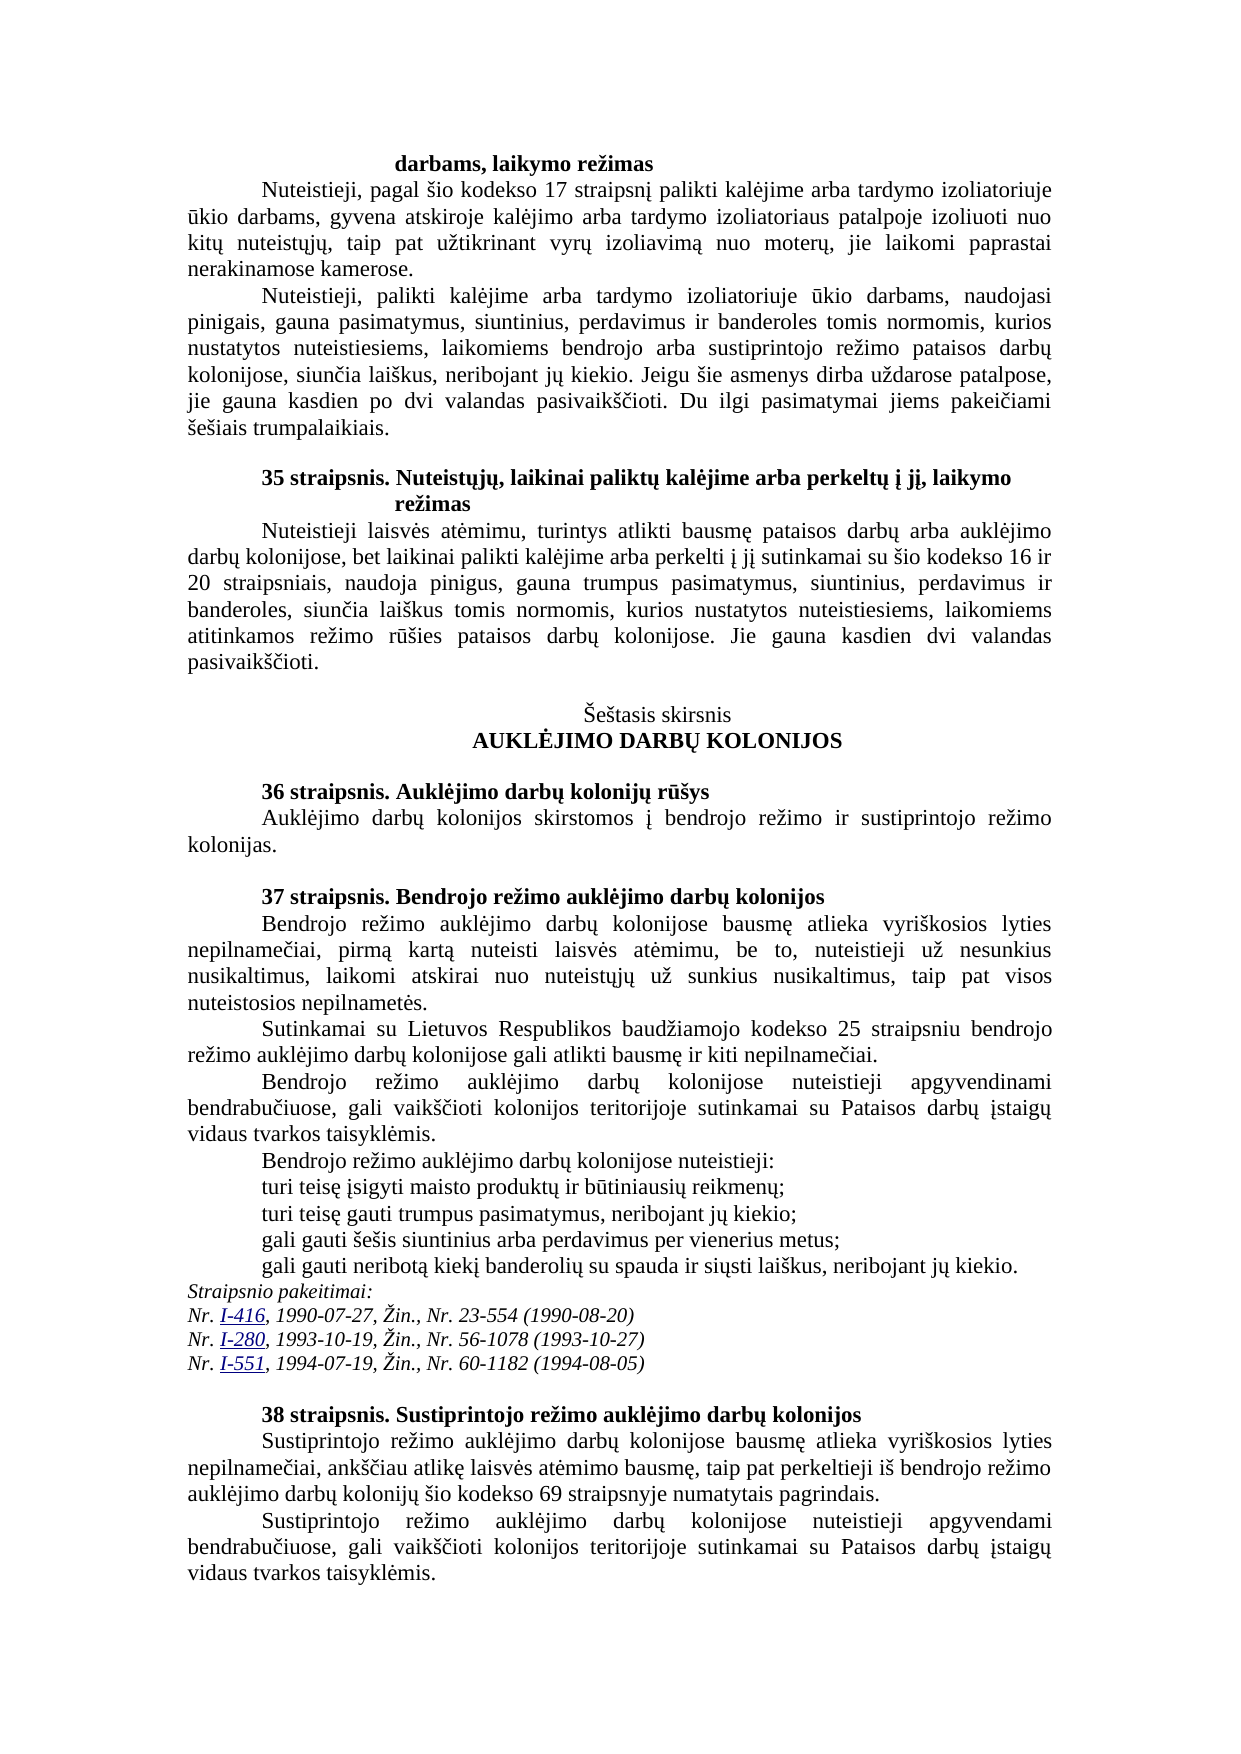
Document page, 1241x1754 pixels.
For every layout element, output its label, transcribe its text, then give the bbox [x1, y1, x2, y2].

text gali gauti šešis siuntinius arba perdavimus per vienerius metus; [187, 1226, 1053, 1252]
text Šeštasis skirsnis [187, 701, 1053, 727]
text turi teisę gauti trumpus pasimatymus, neribojant jų kiekio; [187, 1199, 1053, 1226]
text Nuteistieji, pagal šio kodekso 17 straipsnį palikti kalėjime arba tardymo izoliatoriuje ūkio darbams, gyvena atskiroje kalėjimo arba tardymo izoliatoriaus patalpoje izoliuoti nuo kitų nuteistųjų, taip pat užtikrinant vyrų izoliavimą nuo moterų, jie laikomi paprastai nerakinamose kamerose. [187, 176, 1053, 282]
text 37 straipsnis. Bendrojo režimo auklėjimo darbų kolonijos [187, 883, 1053, 910]
text 36 straipsnis. Auklėjimo darbų kolonijų rūšys [187, 778, 1053, 804]
text Nuteistieji laisvės atėmimu, turintys atlikti bausmę pataisos darbų arba auklėjimo darbų kolonijose, bet laikinai palikti kalėjime arba perkelti į jį sutinkamai su šio kodekso 16 ir 20 straipsniais, naudoja pinigus, gauna trumpus pasimatymus, siuntinius, perdavimus ir banderoles, siunčia laiškus tomis normomis, kurios nustatytos nuteistiesiems, laikomiems atitinkamos režimo rūšies pataisos darbų kolonijose. Jie gauna kasdien dvi valandas pasivaikščioti. [187, 517, 1053, 675]
text Auklėjimo darbų kolonijos skirstomos į bendrojo režimo ir sustiprintojo režimo kolonijas. [187, 804, 1053, 857]
text Nuteistieji, palikti kalėjime arba tardymo izoliatoriuje ūkio darbams, naudojasi pinigais, gauna pasimatymus, siuntinius, perdavimus ir banderoles tomis normomis, kurios nustatytos nuteistiesiems, laikomiems bendrojo arba sustiprintojo režimo pataisos darbų kolonijose, siunčia laiškus, neribojant jų kiekio. Jeigu šie asmenys dirba uždarose patalpose, jie gauna kasdien po dvi valandas pasivaikščioti. Du ilgi pasimatymai jiems pakeičiami šešiais trumpalaikiais. [187, 282, 1053, 440]
text Sutinkamai su Lietuvos Respublikos baudžiamojo kodekso 25 straipsniu bendrojo režimo auklėjimo darbų kolonijose gali atlikti bausmę ir kiti nepilnamečiai. [187, 1015, 1053, 1068]
text Nr. I-416, 1990-07-27, Žin., Nr. 23-554 (1990-08-20) [187, 1303, 1053, 1327]
text turi teisę įsigyti maisto produktų ir būtiniausių reikmenų; [187, 1173, 1053, 1199]
text Bendrojo režimo auklėjimo darbų kolonijose nuteistieji apgyvendinami bendrabučiuose, gali vaikščioti kolonijos teritorijoje sutinkamai su Pataisos darbų įstaigų vidaus tvarkos taisyklėmis. [187, 1068, 1053, 1147]
text Nr. I-280, 1993-10-19, Žin., Nr. 56-1078 (1993-10-27) [187, 1327, 1053, 1351]
text Bendrojo režimo auklėjimo darbų kolonijose nuteistieji: [187, 1147, 1053, 1173]
text 35 straipsnis. Nuteistųjų, laikinai paliktų kalėjime arba perkeltų į jį, laikymo [187, 464, 1053, 490]
subtitle AUKLĖJIMO DARBŲ KOLONIJOS [187, 727, 1053, 754]
text darbams, laikymo režimas [337, 150, 1053, 176]
text Straipsnio pakeitimai: [187, 1279, 1053, 1303]
text gali gauti neribotą kiekį banderolių su spauda ir siųsti laiškus, neribojant jų kiekio. [187, 1252, 1053, 1279]
text 38 straipsnis. Sustiprintojo režimo auklėjimo darbų kolonijos [187, 1401, 1053, 1428]
text Sustiprintojo režimo auklėjimo darbų kolonijose nuteistieji apgyvendami bendrabučiuose, gali vaikščioti kolonijos teritorijoje sutinkamai su Pataisos darbų įstaigų vidaus tvarkos taisyklėmis. [187, 1507, 1053, 1586]
text Sustiprintojo režimo auklėjimo darbų kolonijose bausmę atlieka vyriškosios lyties nepilnamečiai, ankščiau atlikę laisvės atėmimo bausmę, taip pat perkeltieji iš bendrojo režimo auklėjimo darbų kolonijų šio kodekso 69 straipsnyje numatytais pagrindais. [187, 1428, 1053, 1507]
text režimas [337, 490, 1053, 517]
text Bendrojo režimo auklėjimo darbų kolonijose bausmę atlieka vyriškosios lyties nepilnamečiai, pirmą kartą nuteisti laisvės atėmimu, be to, nuteistieji už nesunkius nusikaltimus, laikomi atskirai nuo nuteistųjų už sunkius nusikaltimus, taip pat visos nuteistosios nepilnametės. [187, 910, 1053, 1015]
text Nr. I-551, 1994-07-19, Žin., Nr. 60-1182 (1994-08-05) [187, 1351, 1053, 1375]
